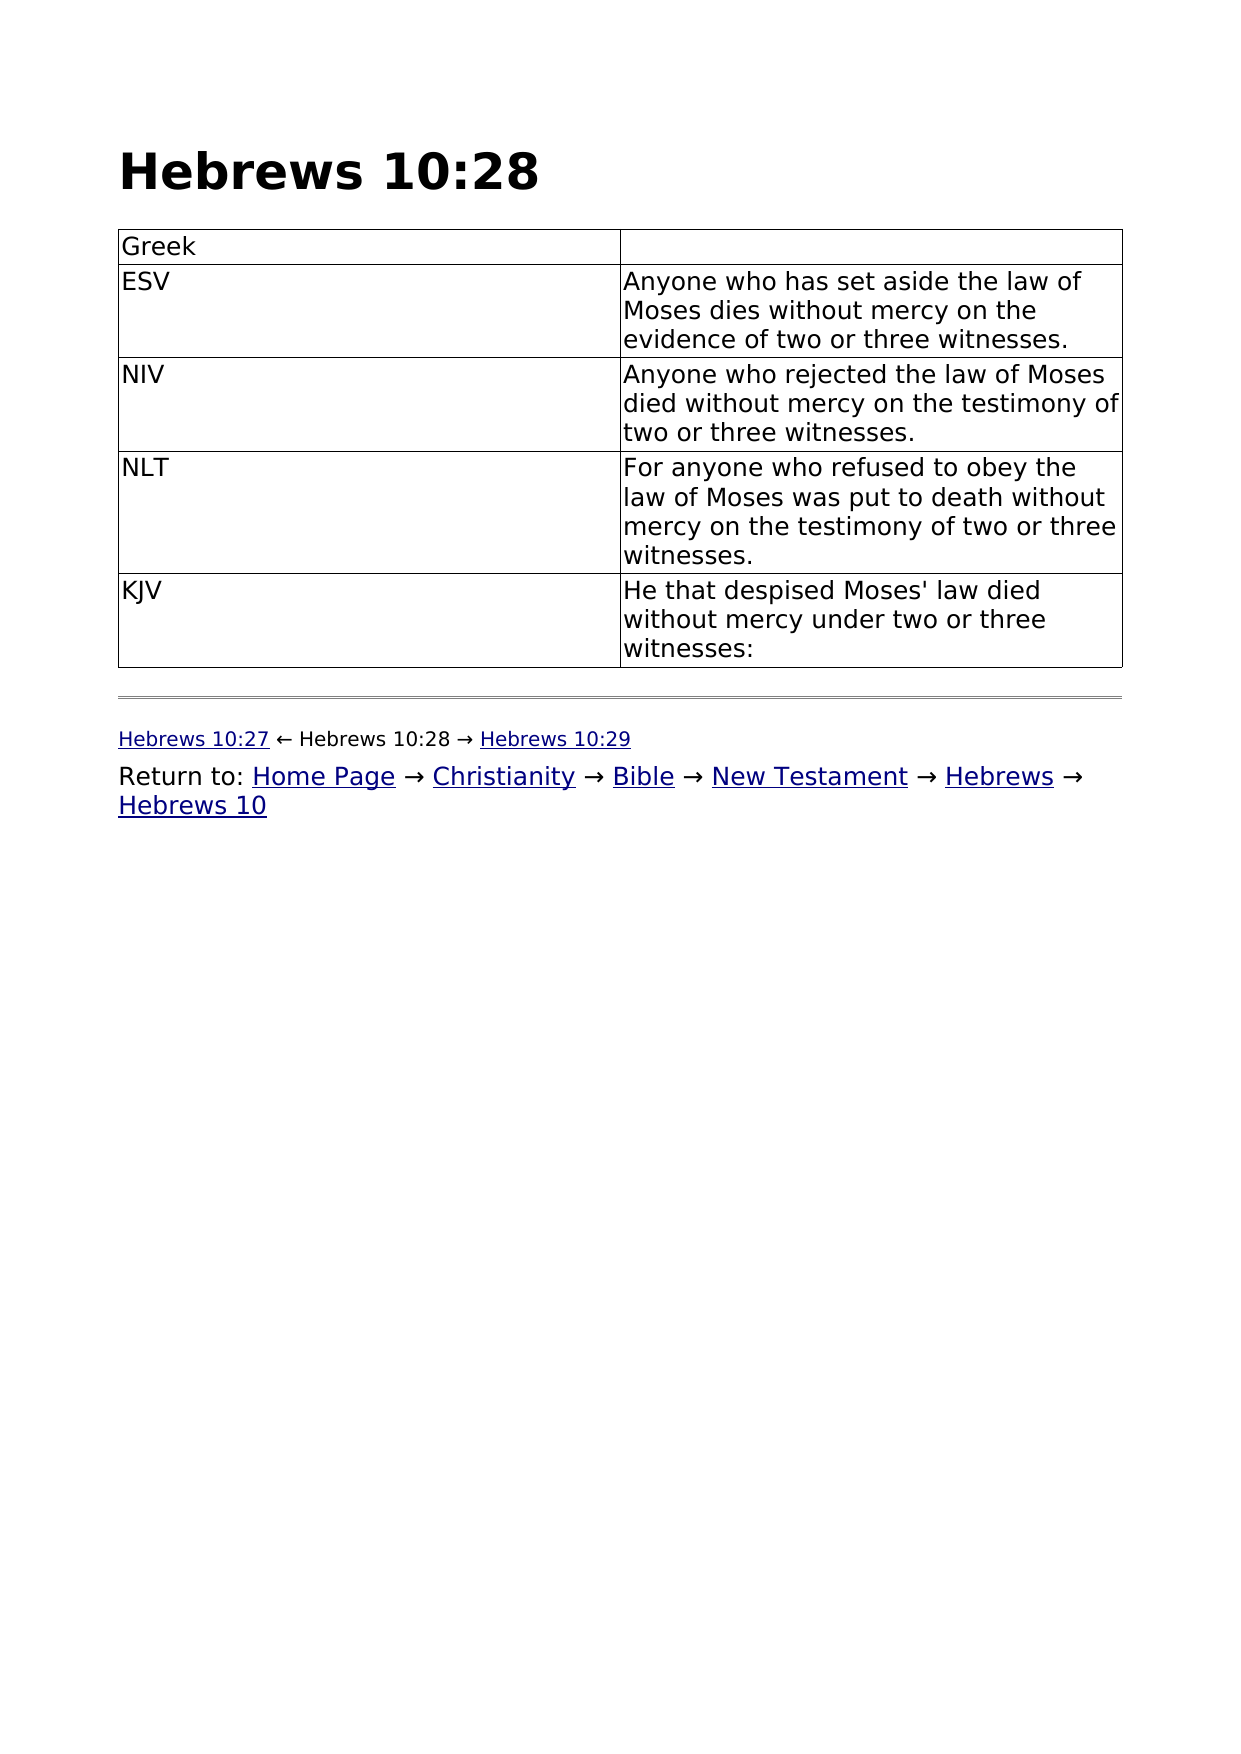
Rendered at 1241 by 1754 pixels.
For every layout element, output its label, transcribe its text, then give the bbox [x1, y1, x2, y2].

subtitle Hebrews 10:28 [118, 143, 1122, 201]
table_cell Anyone who rejected the law of Moses died without mercy on the testimony of two or three witnesses. [621, 358, 1122, 451]
table_cell NIV [119, 358, 620, 451]
table_cell KJV [119, 574, 620, 667]
table_header [621, 230, 1122, 264]
table_header Greek [119, 230, 620, 264]
table_cell ESV [119, 265, 620, 357]
text Return to: Home Page → Christianity → Bible → New Testament → Hebrews → Hebrews 10 [118, 762, 1122, 820]
table_cell Anyone who has set aside the law of Moses dies without mercy on the evidence of two or three witnesses. [621, 265, 1122, 357]
table_cell NLT [119, 452, 620, 573]
table_cell For anyone who refused to obey the law of Moses was put to death without mercy on the testimony of two or three witnesses. [621, 452, 1122, 573]
table_cell He that despised Moses' law died without mercy under two or three witnesses: [621, 574, 1122, 667]
text Hebrews 10:27 ← Hebrews 10:28 → Hebrews 10:29 [118, 728, 1122, 762]
